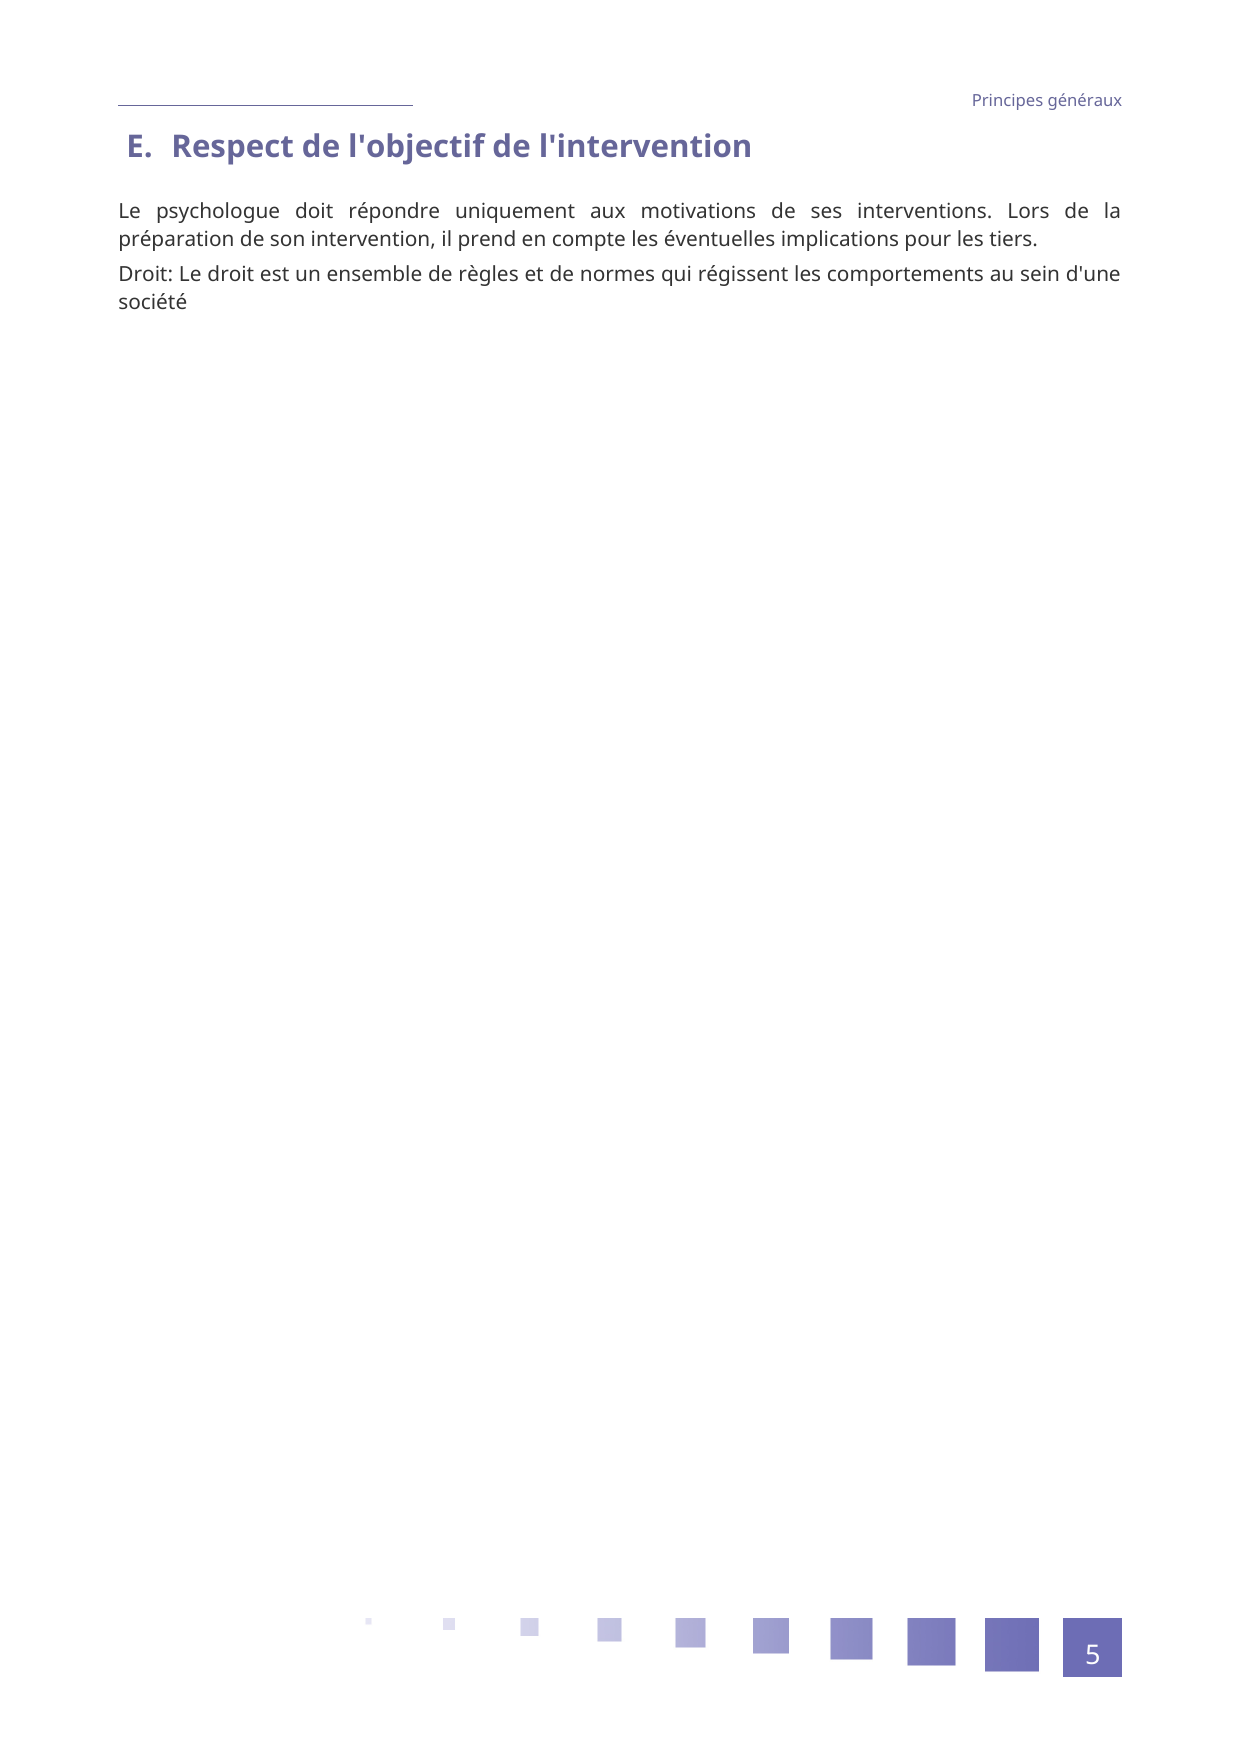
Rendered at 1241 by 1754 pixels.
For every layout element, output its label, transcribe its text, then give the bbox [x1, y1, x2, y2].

text Droit: Le droit est un ensemble de règles et de normes qui régissent les comportements au sein d'une société [118, 259, 1122, 316]
picture [321, 1618, 1122, 1678]
title Respect de l'objectif de l'intervention [118, 124, 1122, 167]
text Le psychologue doit répondre uniquement aux motivations de ses interventions. Lors de la préparation de son intervention, il prend en compte les éventuelles implications pour les tiers. [118, 196, 1122, 253]
